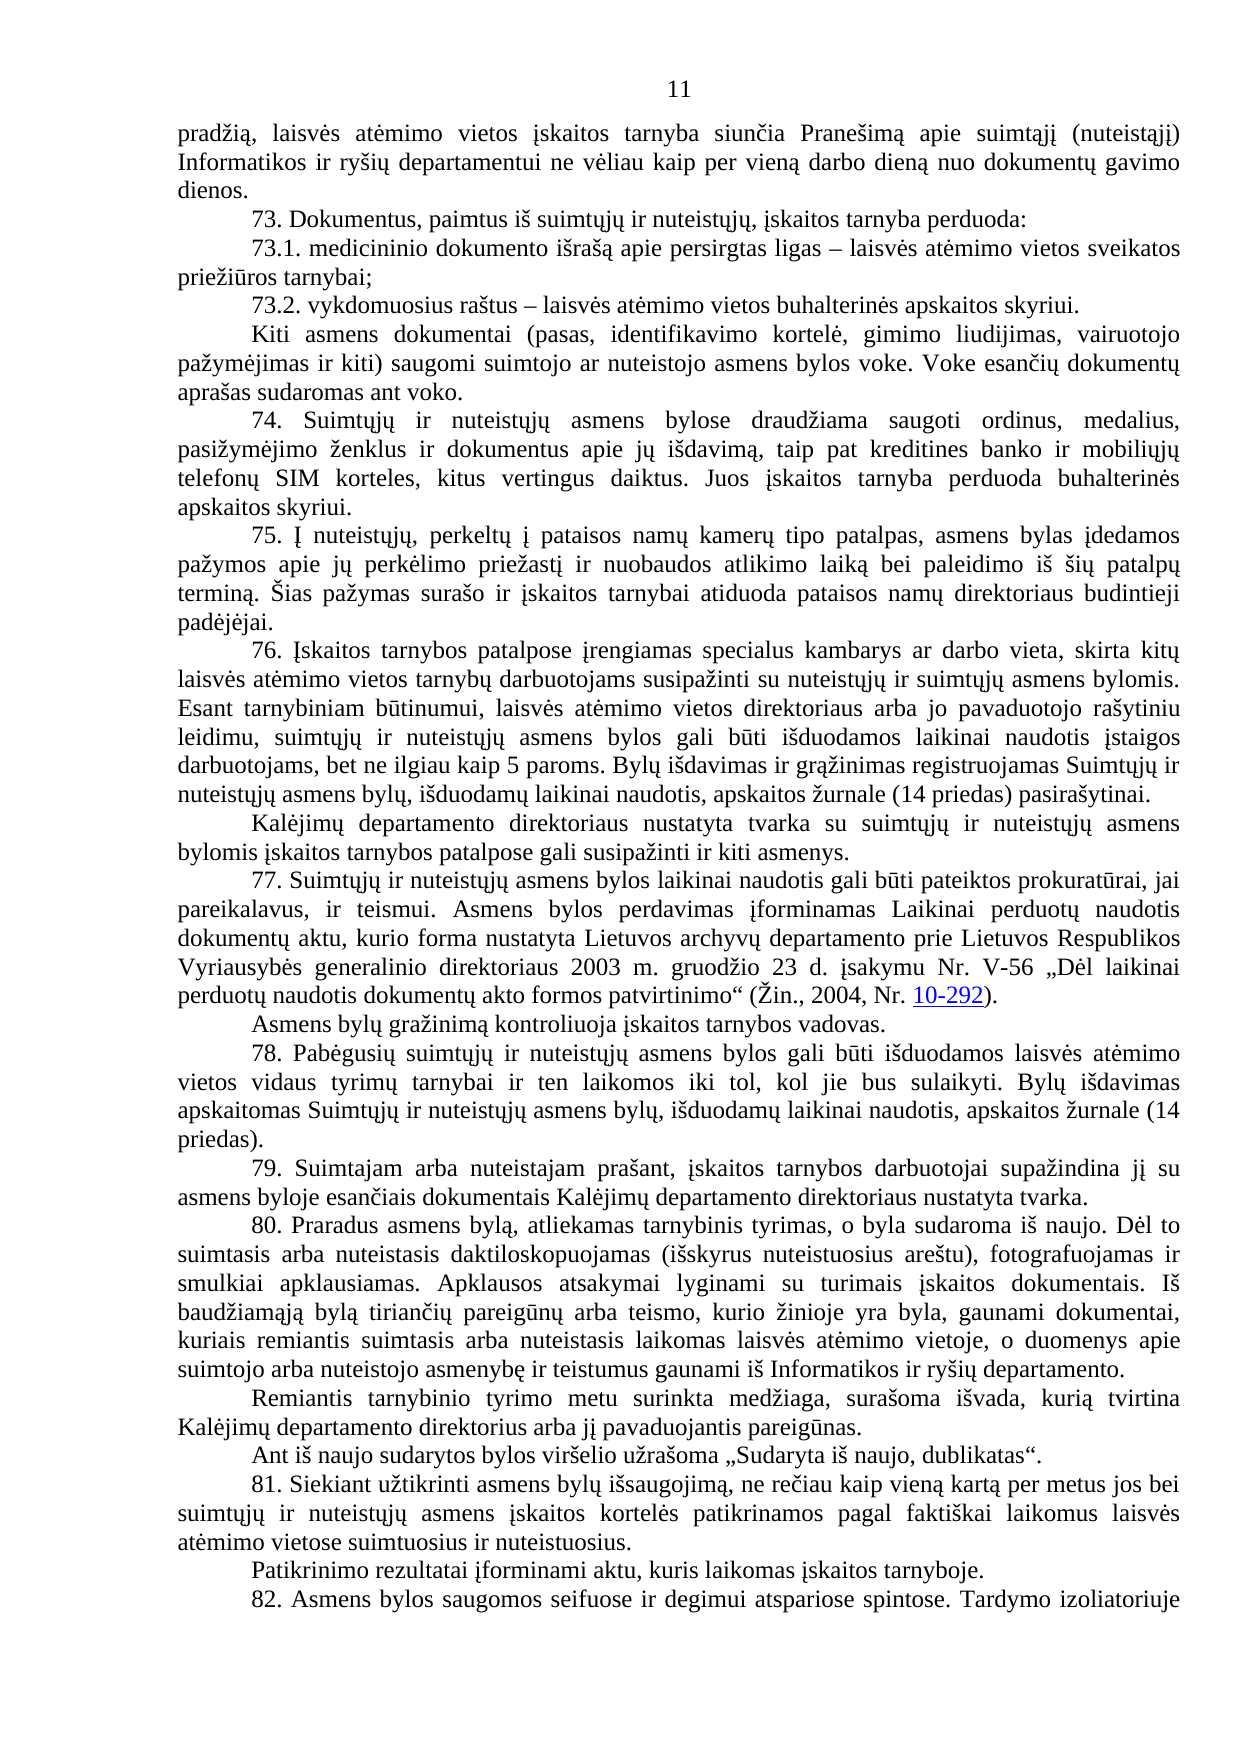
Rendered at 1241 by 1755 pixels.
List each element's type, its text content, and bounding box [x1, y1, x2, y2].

text Patikrinimo rezultatai įforminami aktu, kuris laikomas įskaitos tarnyboje. [177, 1556, 1181, 1584]
text pradžią, laisvės atėmimo vietos įskaitos tarnyba siunčia Pranešimą apie suimtąjį (nuteistąjį) Informatikos ir ryšių departamentui ne vėliau kaip per vieną darbo dieną nuo dokumentų gavimo dienos. [177, 118, 1181, 204]
text Remiantis tarnybinio tyrimo metu surinkta medžiaga, surašoma išvada, kurią tvirtina Kalėjimų departamento direktorius arba jį pavaduojantis pareigūnas. [177, 1383, 1181, 1441]
text Asmens bylų gražinimą kontroliuoja įskaitos tarnybos vadovas. [177, 1009, 1181, 1038]
text 82. Asmens bylos saugomos seifuose ir degimui atspariose spintose. Tardymo izoliatoriuje [177, 1584, 1181, 1613]
text 73.1. medicininio dokumento išrašą apie persirgtas ligas – laisvės atėmimo vietos sveikatos priežiūros tarnybai; [177, 233, 1181, 291]
text Kiti asmens dokumentai (pasas, identifikavimo kortelė, gimimo liudijimas, vairuotojo pažymėjimas ir kiti) saugomi suimtojo ar nuteistojo asmens bylos voke. Voke esančių dokumentų aprašas sudaromas ant voko. [177, 319, 1181, 406]
text 76. Įskaitos tarnybos patalpose įrengiamas specialus kambarys ar darbo vieta, skirta kitų laisvės atėmimo vietos tarnybų darbuotojams susipažinti su nuteistųjų ir suimtųjų asmens bylomis. Esant tarnybiniam būtinumui, laisvės atėmimo vietos direktoriaus arba jo pavaduotojo rašytiniu leidimu, suimtųjų ir nuteistųjų asmens bylos gali būti išduodamos laikinai naudotis įstaigos darbuotojams, bet ne ilgiau kaip 5 paroms. Bylų išdavimas ir grąžinimas registruojamas Suimtųjų ir nuteistųjų asmens bylų, išduodamų laikinai naudotis, apskaitos žurnale (14 priedas) pasirašytinai. [177, 636, 1181, 808]
text 80. Praradus asmens bylą, atliekamas tarnybinis tyrimas, o byla sudaroma iš naujo. Dėl to suimtasis arba nuteistasis daktiloskopuojamas (išskyrus nuteistuosius areštu), fotografuojamas ir smulkiai apklausiamas. Apklausos atsakymai lyginami su turimais įskaitos dokumentais. Iš baudžiamąją bylą tiriančių pareigūnų arba teismo, kurio žinioje yra byla, gaunami dokumentai, kuriais remiantis suimtasis arba nuteistasis laikomas laisvės atėmimo vietoje, o duomenys apie suimtojo arba nuteistojo asmenybę ir teistumus gaunami iš Informatikos ir ryšių departamento. [177, 1211, 1181, 1383]
text 73.2. vykdomuosius raštus – laisvės atėmimo vietos buhalterinės apskaitos skyriui. [177, 291, 1181, 319]
text 73. Dokumentus, paimtus iš suimtųjų ir nuteistųjų, įskaitos tarnyba perduoda: [177, 204, 1181, 233]
text 77. Suimtųjų ir nuteistųjų asmens bylos laikinai naudotis gali būti pateiktos prokuratūrai, jai pareikalavus, ir teismui. Asmens bylos perdavimas įforminamas Laikinai perduotų naudotis dokumentų aktu, kurio forma nustatyta Lietuvos archyvų departamento prie Lietuvos Respublikos Vyriausybės generalinio direktoriaus 2003 m. gruodžio 23 d. įsakymu Nr. V-56 „Dėl laikinai perduotų naudotis dokumentų akto formos patvirtinimo“ (Žin., 2004, Nr. 10-292). [177, 866, 1181, 1009]
text 78. Pabėgusių suimtųjų ir nuteistųjų asmens bylos gali būti išduodamos laisvės atėmimo vietos vidaus tyrimų tarnybai ir ten laikomos iki tol, kol jie bus sulaikyti. Bylų išdavimas apskaitomas Suimtųjų ir nuteistųjų asmens bylų, išduodamų laikinai naudotis, apskaitos žurnale (14 priedas). [177, 1038, 1181, 1153]
text 81. Siekiant užtikrinti asmens bylų išsaugojimą, ne rečiau kaip vieną kartą per metus jos bei suimtųjų ir nuteistųjų asmens įskaitos kortelės patikrinamos pagal faktiškai laikomus laisvės atėmimo vietose suimtuosius ir nuteistuosius. [177, 1469, 1181, 1556]
text Kalėjimų departamento direktoriaus nustatyta tvarka su suimtųjų ir nuteistųjų asmens bylomis įskaitos tarnybos patalpose gali susipažinti ir kiti asmenys. [177, 808, 1181, 866]
text 74. Suimtųjų ir nuteistųjų asmens bylose draudžiama saugoti ordinus, medalius, pasižymėjimo ženklus ir dokumentus apie jų išdavimą, taip pat kreditines banko ir mobiliųjų telefonų SIM korteles, kitus vertingus daiktus. Juos įskaitos tarnyba perduoda buhalterinės apskaitos skyriui. [177, 406, 1181, 521]
text Ant iš naujo sudarytos bylos viršelio užrašoma „Sudaryta iš naujo, dublikatas“. [177, 1441, 1181, 1469]
text 75. Į nuteistųjų, perkeltų į pataisos namų kamerų tipo patalpas, asmens bylas įdedamos pažymos apie jų perkėlimo priežastį ir nuobaudos atlikimo laiką bei paleidimo iš šių patalpų terminą. Šias pažymas surašo ir įskaitos tarnybai atiduoda pataisos namų direktoriaus budintieji padėjėjai. [177, 521, 1181, 636]
text 79. Suimtajam arba nuteistajam prašant, įskaitos tarnybos darbuotojai supažindina jį su asmens byloje esančiais dokumentais Kalėjimų departamento direktoriaus nustatyta tvarka. [177, 1153, 1181, 1211]
